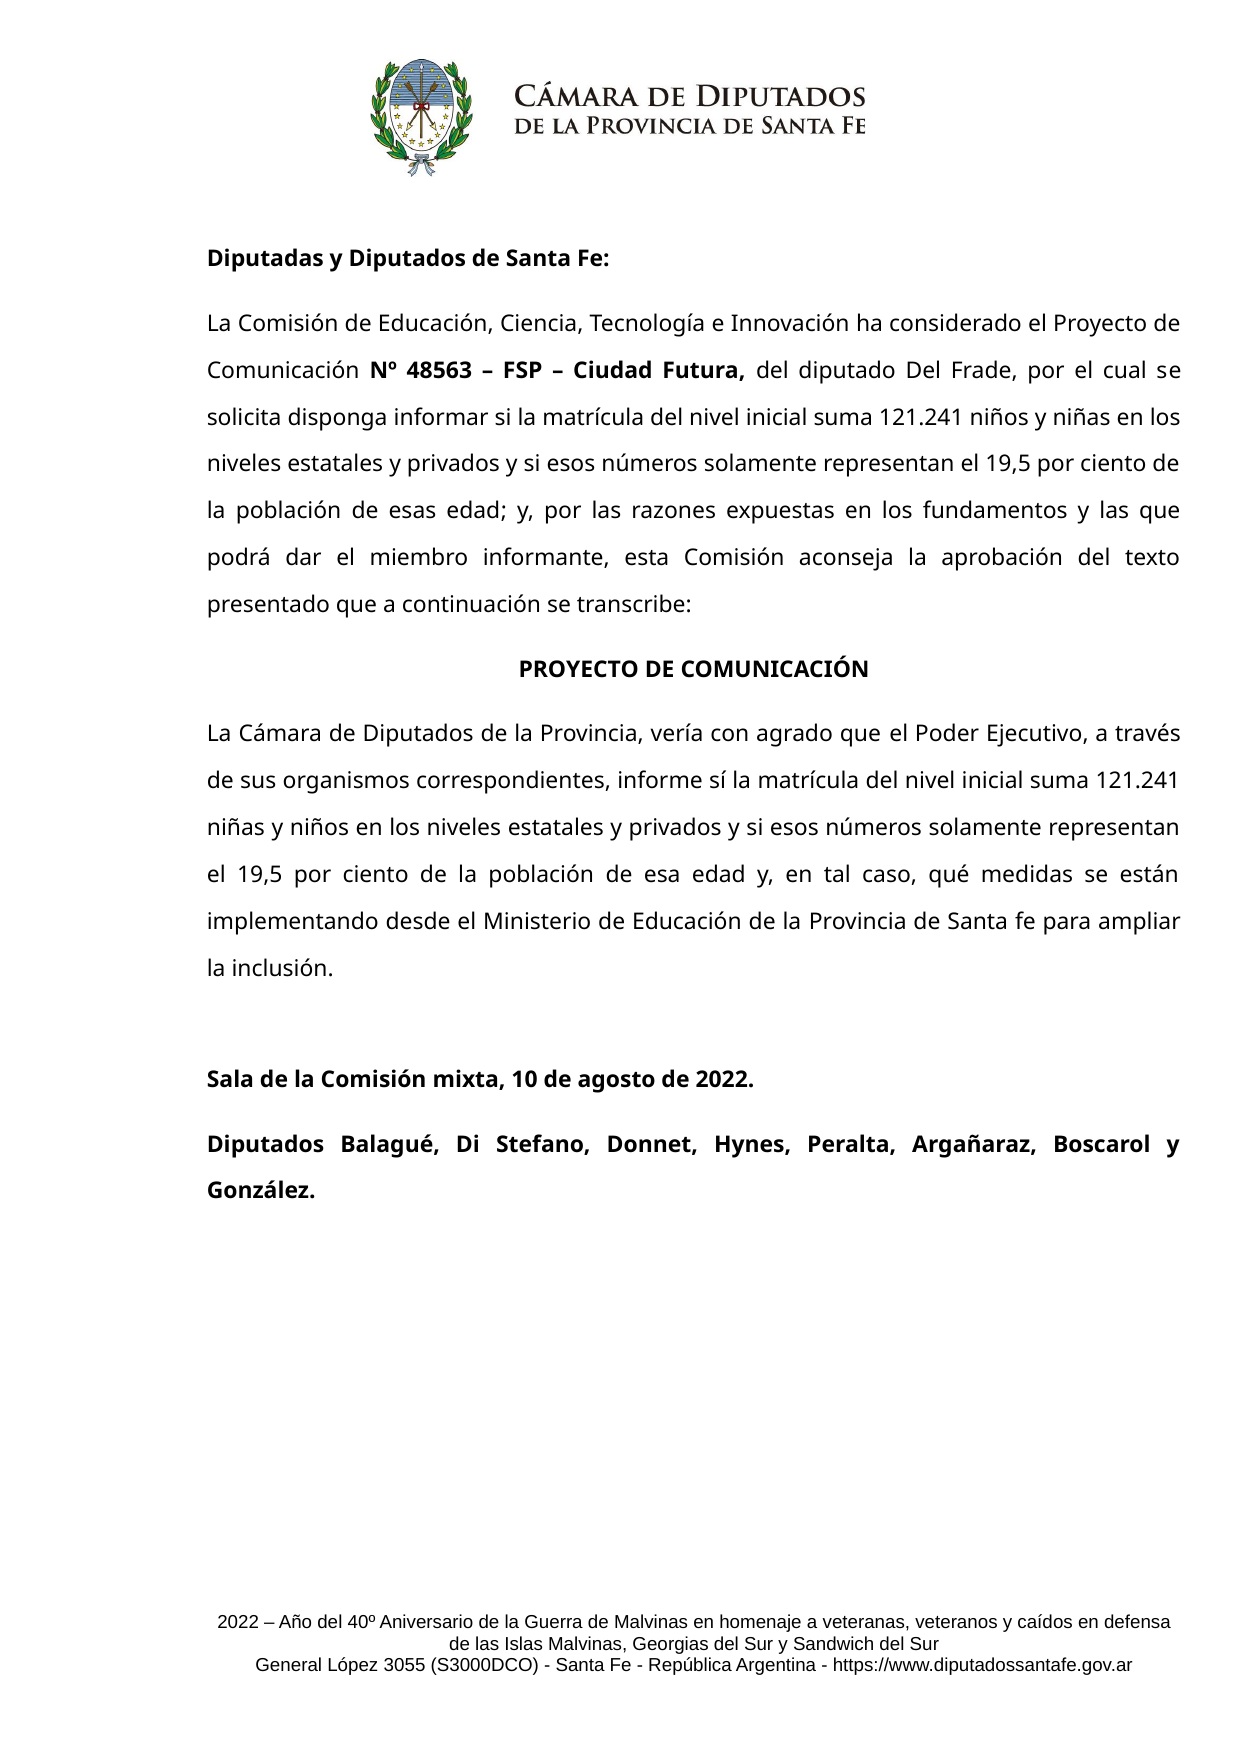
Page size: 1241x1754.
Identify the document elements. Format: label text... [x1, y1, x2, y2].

text Diputadas y Diputados de Santa Fe: [207, 242, 1181, 273]
text Diputados Balagué, Di Stefano, Donnet, Hynes, Peralta, Argañaraz, Boscarol y González. [207, 1128, 1181, 1206]
text PROYECTO DE COMUNICACIÓN [207, 653, 1181, 684]
text Sala de la Comisión mixta, 10 de agosto de 2022. [207, 1063, 1181, 1094]
text La Cámara de Diputados de la Provincia, vería con agrado que el Poder Ejecutivo, a través de sus organismos correspondientes, informe sí la matrícula del nivel inicial suma 121.241 niñas y niños en los niveles estatales y privados y si esos números solamente representan el 19,5 por ciento de la población de esa edad y, en tal caso, qué medidas se están implementando desde el Ministerio de Educación de la Provincia de Santa fe para ampliar la inclusión. [207, 717, 1181, 983]
text La Comisión de Educación, Ciencia, Tecnología e Innovación ha considerado el Proyecto de Comunicación Nº 48563 – FSP – Ciudad Futura, del diputado Del Frade, por el cual se solicita disponga informar si la matrícula del nivel inicial suma 121.241 niños y niñas en los niveles estatales y privados y si esos números solamente representan el 19,5 por ciento de la población de esas edad; y, por las razones expuestas en los fundamentos y las que podrá dar el miembro informante, esta Comisión aconseja la aprobación del texto presentado que a continuación se transcribe: [207, 307, 1181, 619]
picture [370, 59, 866, 181]
